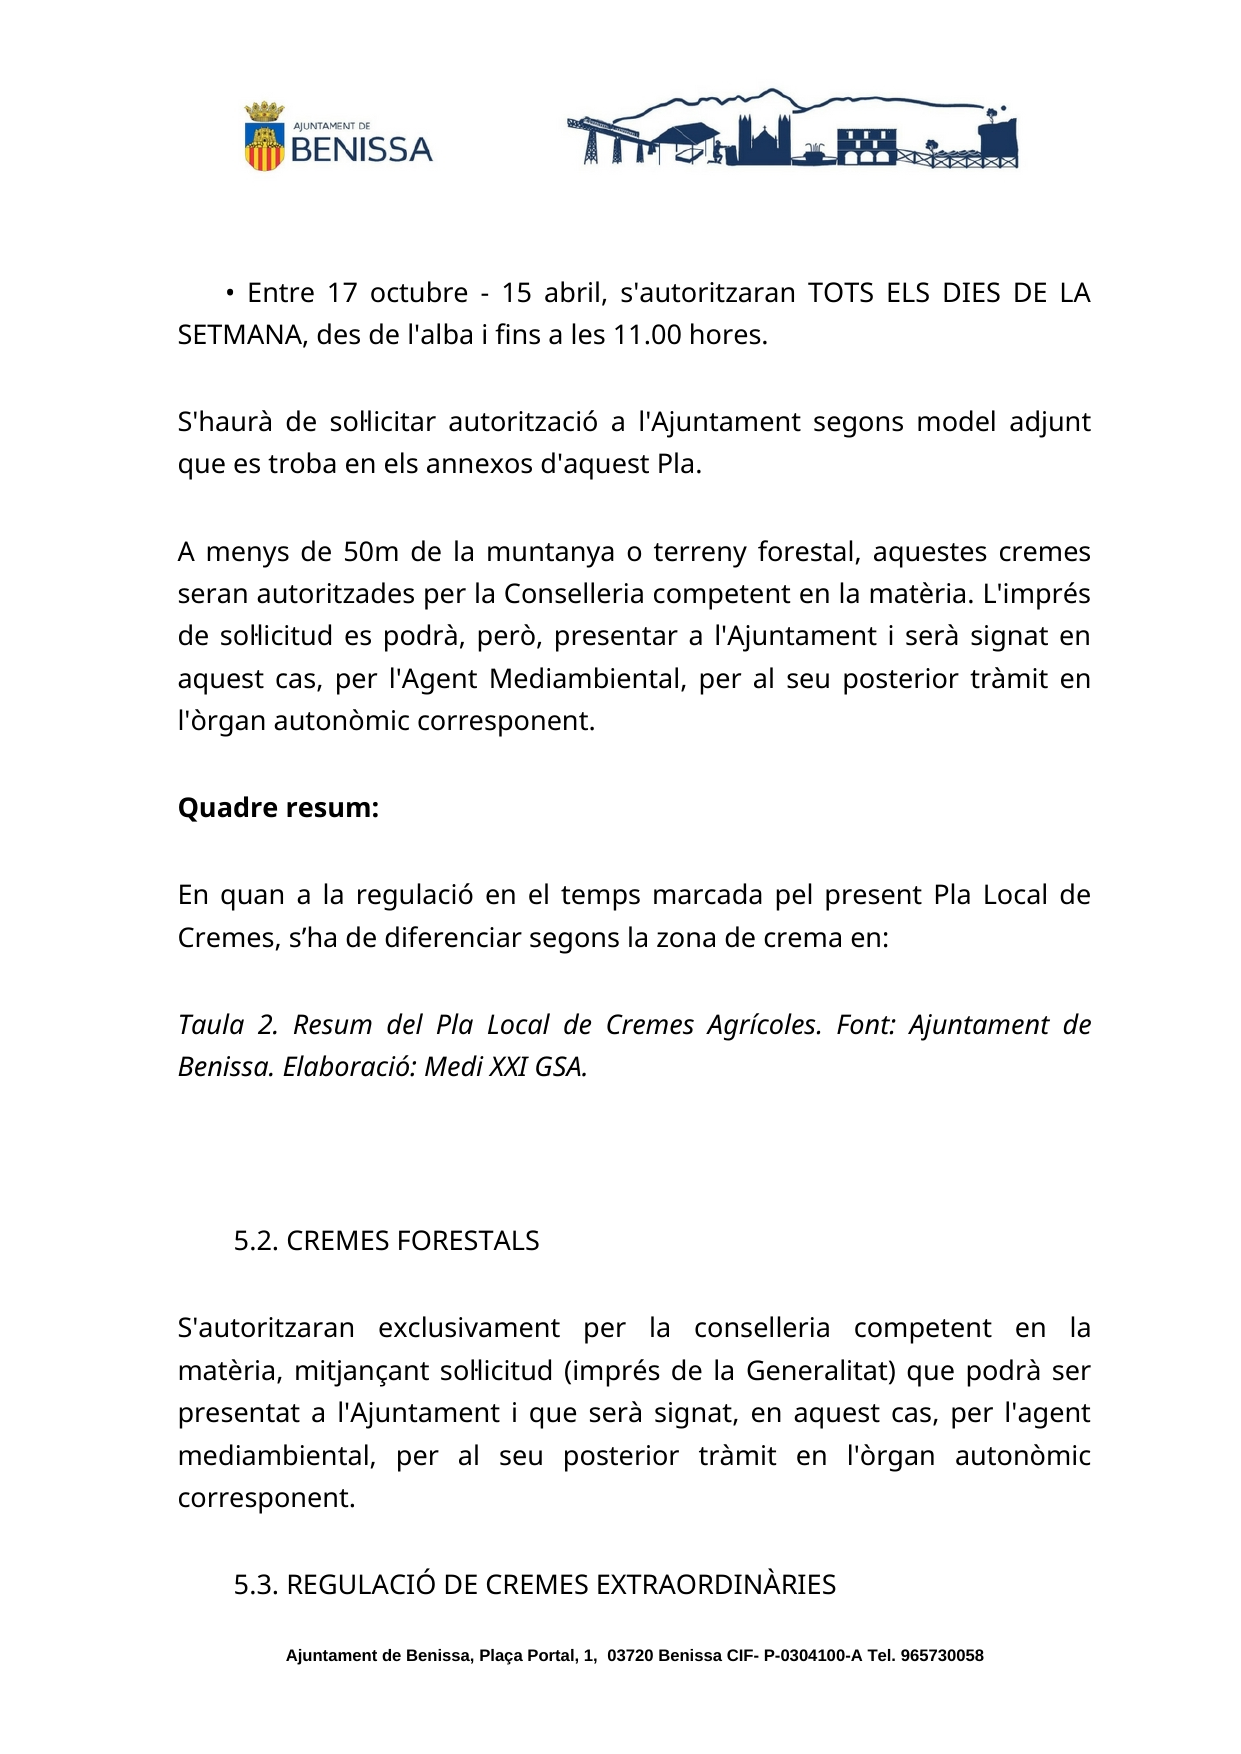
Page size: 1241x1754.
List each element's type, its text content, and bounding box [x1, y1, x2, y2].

text • Entre 17 octubre - 15 abril, s'autoritzaran TOTS ELS DIES DE LA SETMANA, des de l'alba i fins a les 11.00 hores. [177, 273, 1093, 352]
text A menys de 50m de la muntanya o terreny forestal, aquestes cremes seran autoritzades per la Conselleria competent en la matèria. L'imprés de sol·licitud es podrà, però, presentar a l'Ajuntament i serà signat en aquest cas, per l'Agent Mediambiental, per al seu posterior tràmit en l'òrgan autonòmic corresponent. [177, 532, 1093, 738]
text Taula 2. Resum del Pla Local de Cremes Agrícoles. Font: Ajuntament de Benissa. Elaboració: Medi XXI GSA. [177, 1005, 1093, 1084]
text S'autoritzaran exclusivament per la conselleria competent en la matèria, mitjançant sol·licitud (imprés de la Generalitat) que podrà ser presentat a l'Ajuntament i que serà signat, en aquest cas, per l'agent mediambiental, per al seu posterior tràmit en l'òrgan autonòmic corresponent. [177, 1309, 1093, 1515]
text 5.3. REGULACIÓ DE CREMES EXTRAORDINÀRIES [177, 1566, 1093, 1602]
text 5.2. CREMES FORESTALS [177, 1222, 1093, 1259]
picture [177, 55, 1112, 192]
text En quan a la regulació en el temps marcada pel present Pla Local de Cremes, s’ha de diferenciar segons la zona de crema en: [177, 876, 1093, 955]
text Quadre resum: [177, 789, 1093, 826]
text S'haurà de sol·licitar autorització a l'Ajuntament segons model adjunt que es troba en els annexos d'aquest Pla. [177, 403, 1093, 482]
